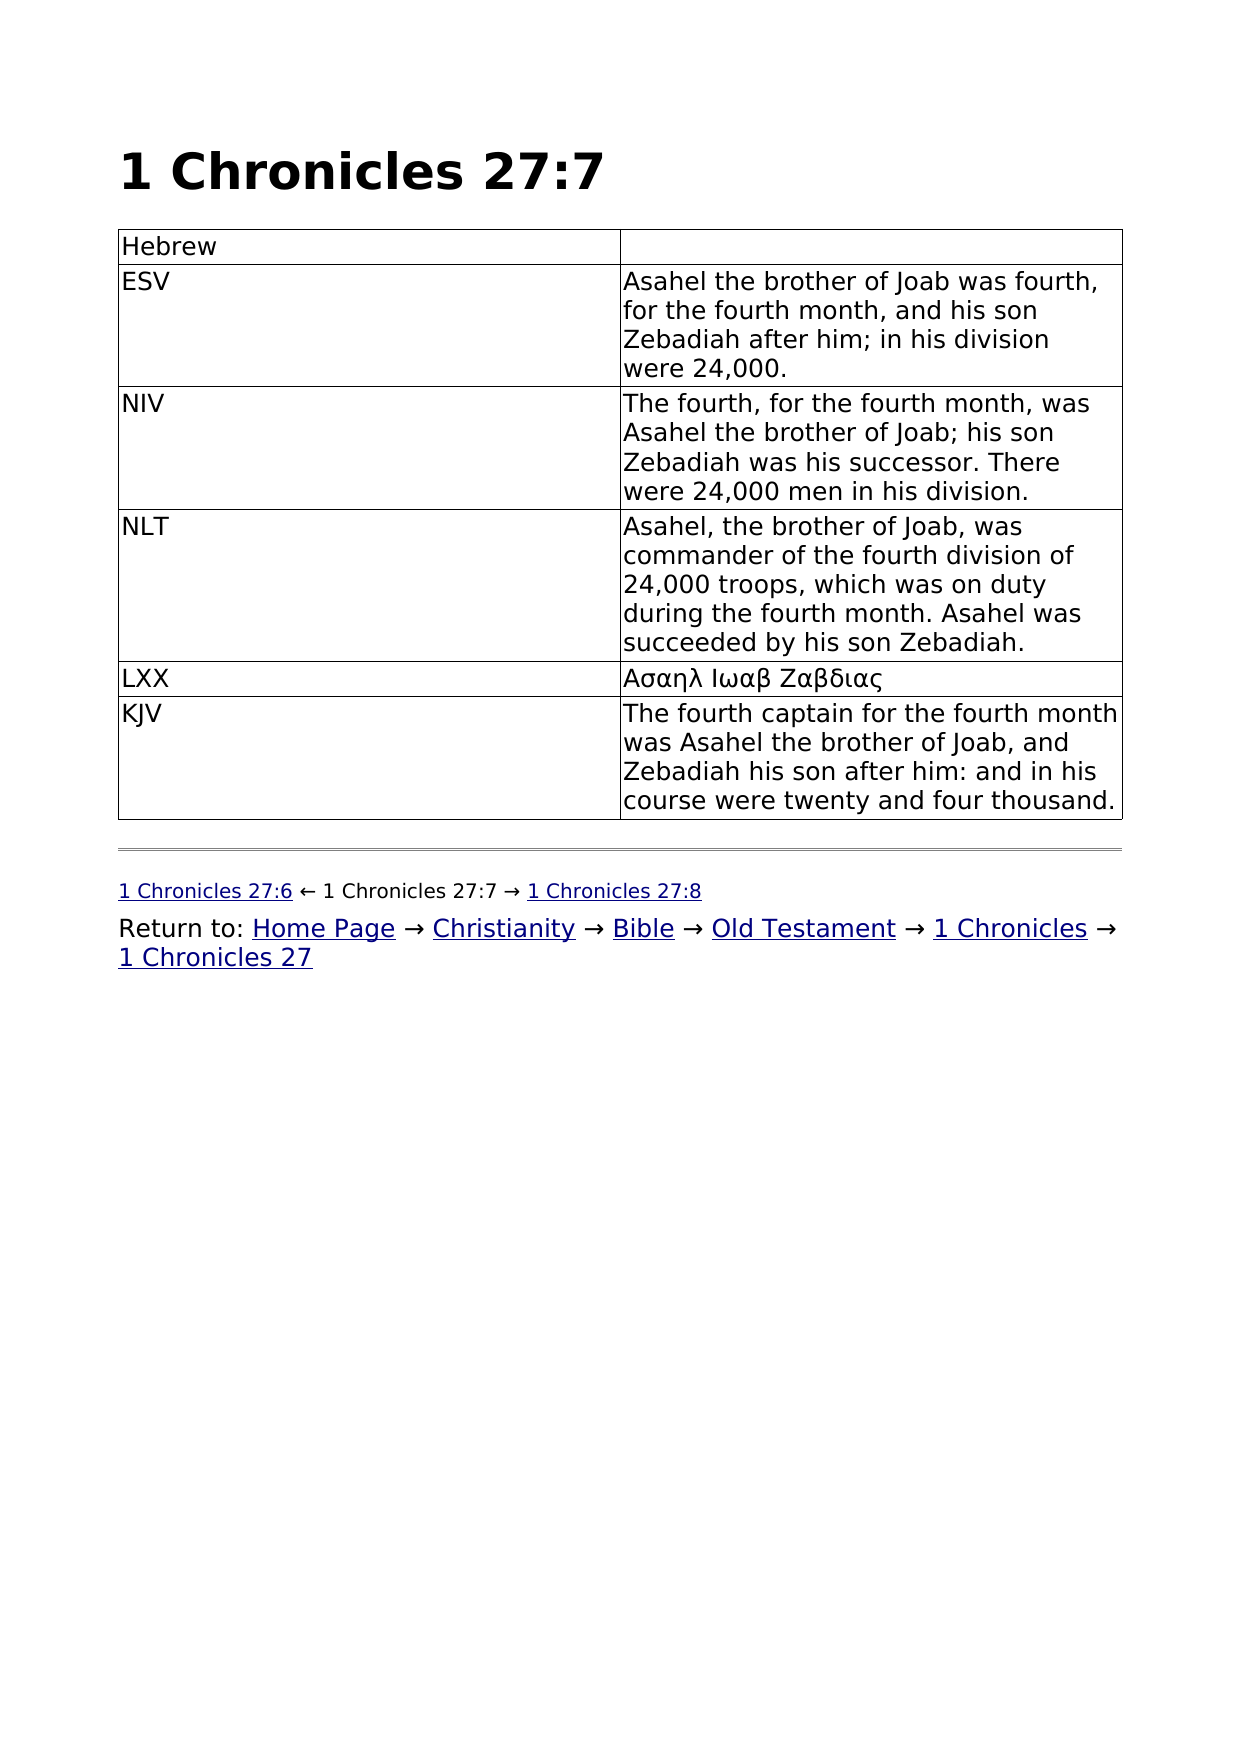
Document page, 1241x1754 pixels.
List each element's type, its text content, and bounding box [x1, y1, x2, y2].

table_cell LXX [119, 662, 620, 696]
text 1 Chronicles 27:6 ← 1 Chronicles 27:7 → 1 Chronicles 27:8 [118, 880, 1122, 914]
table_cell Ασαηλ Ιωαβ Ζαβδιας [621, 662, 1122, 696]
table_cell The fourth, for the fourth month, was Asahel the brother of Joab; his son Zebadiah was his successor. There were 24,000 men in his division. [621, 387, 1122, 509]
table_cell The fourth captain for the fourth month was Asahel the brother of Joab, and Zebadiah his son after him: and in his course were twenty and four thousand. [621, 697, 1122, 818]
table_cell KJV [119, 697, 620, 818]
table_cell Asahel the brother of Joab was fourth, for the fourth month, and his son Zebadiah after him; in his division were 24,000. [621, 265, 1122, 386]
table_header [621, 230, 1122, 264]
text Return to: Home Page → Christianity → Bible → Old Testament → 1 Chronicles → 1 Chronicles 27 [118, 914, 1122, 972]
table_header Hebrew [119, 230, 620, 264]
subtitle 1 Chronicles 27:7 [118, 143, 1122, 201]
table_cell ESV [119, 265, 620, 386]
table_cell NLT [119, 510, 620, 661]
table_cell NIV [119, 387, 620, 509]
table_cell Asahel, the brother of Joab, was commander of the fourth division of 24,000 troops, which was on duty during the fourth month. Asahel was succeeded by his son Zebadiah. [621, 510, 1122, 661]
